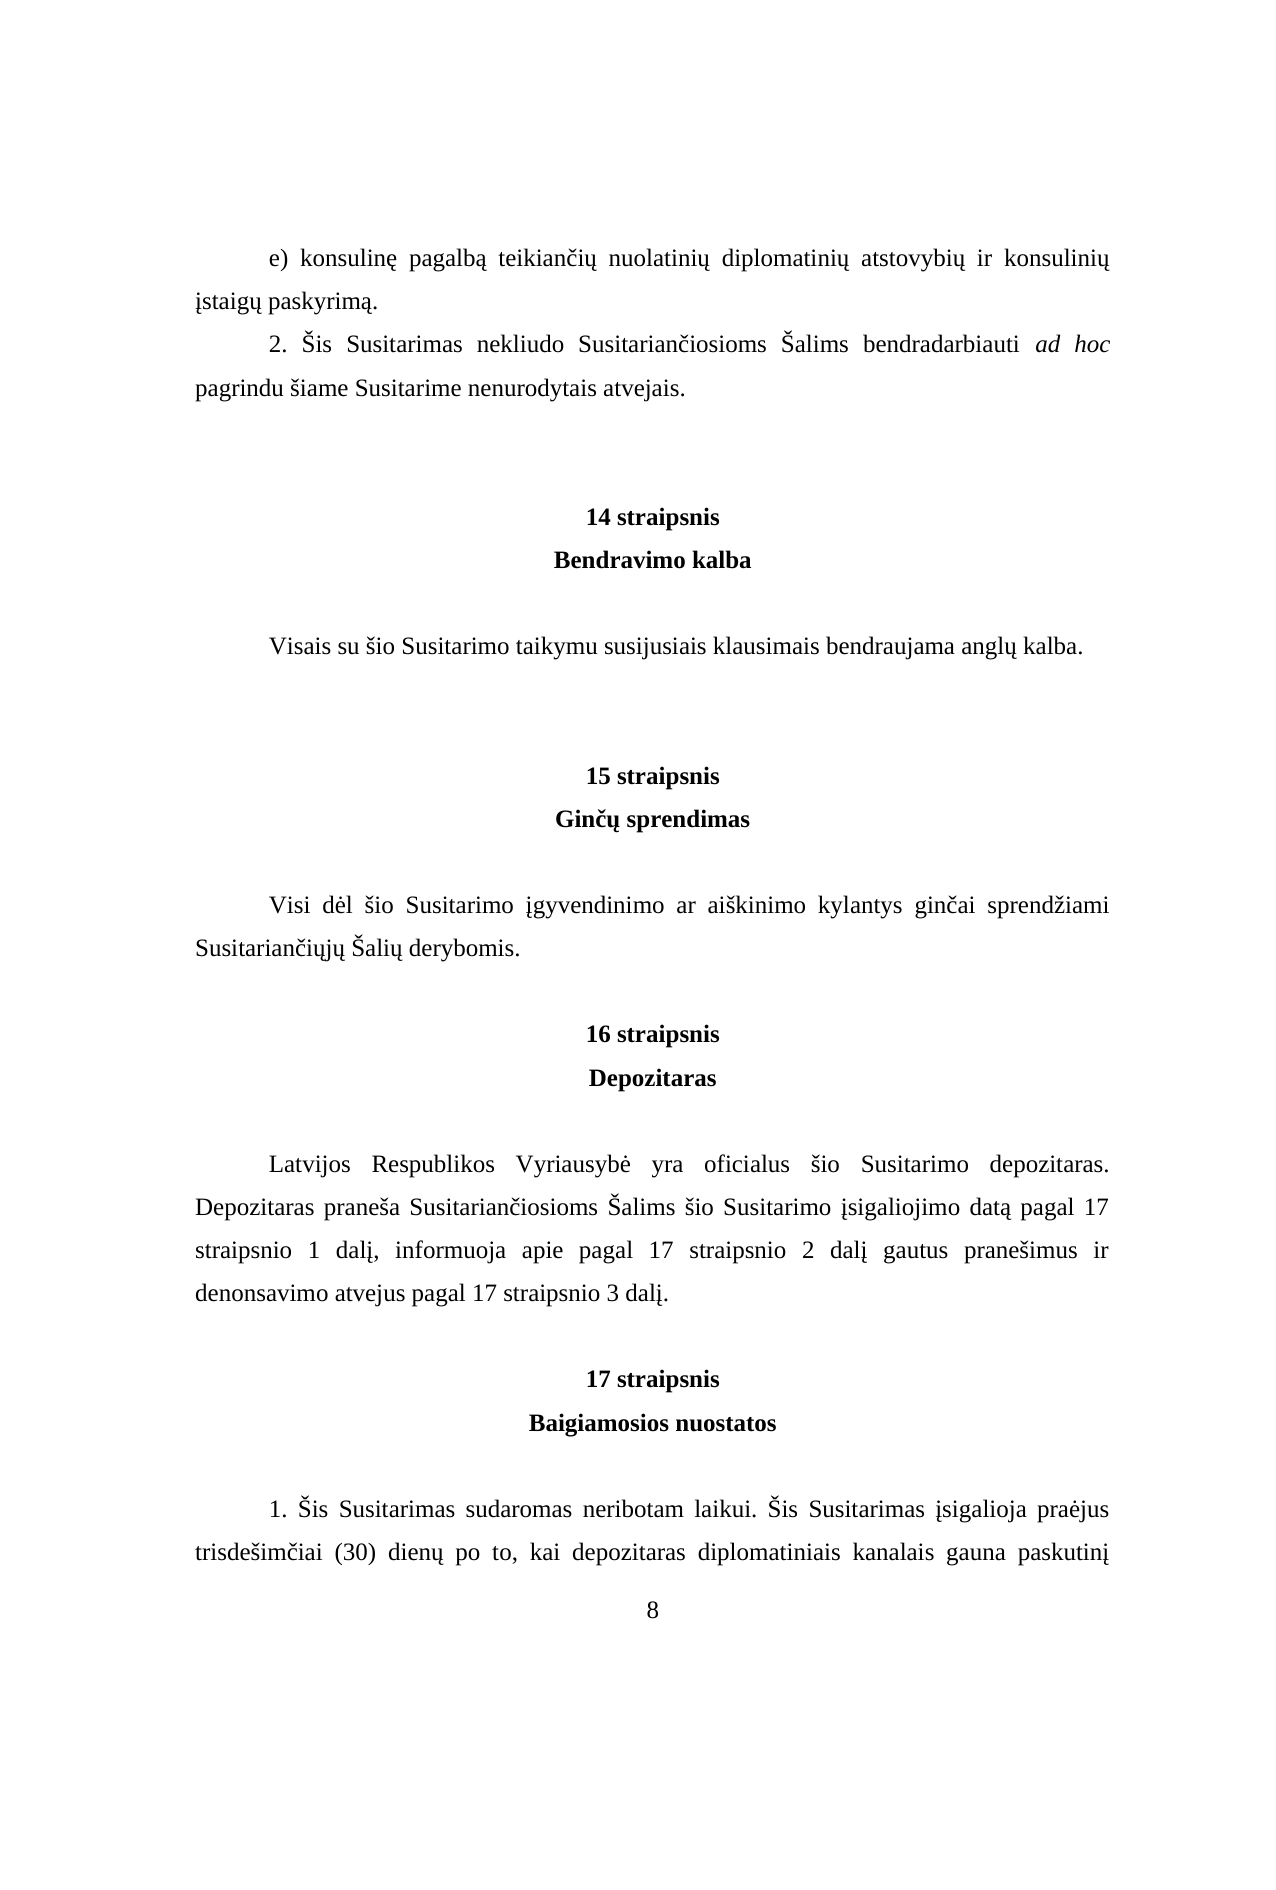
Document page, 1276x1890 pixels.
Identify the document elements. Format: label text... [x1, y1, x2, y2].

text 14 straipsnis [195, 502, 1110, 531]
text 1. Šis Susitarimas sudaromas neribotam laikui. Šis Susitarimas įsigalioja praėjus trisdešimčiai (30) dienų po to, kai depozitaras diplomatiniais kanalais gauna paskutinį [195, 1494, 1110, 1566]
text 2. Šis Susitarimas nekliudo Susitariančiosioms Šalims bendradarbiauti ad hoc pagrindu šiame Susitarime nenurodytais atvejais. [195, 329, 1110, 401]
text 15 straipsnis [195, 761, 1110, 789]
text 16 straipsnis [195, 1019, 1110, 1048]
text Depozitaras [195, 1063, 1110, 1091]
text Visais su šio Susitarimo taikymu susijusiais klausimais bendraujama anglų kalba. [195, 631, 1110, 660]
text Baigiamosios nuostatos [195, 1408, 1110, 1436]
text Visi dėl šio Susitarimo įgyvendinimo ar aiškinimo kylantys ginčai sprendžiami Susitariančiųjų Šalių derybomis. [195, 890, 1110, 962]
text Latvijos Respublikos Vyriausybė yra oficialus šio Susitarimo depozitaras. Depozitaras praneša Susitariančiosioms Šalims šio Susitarimo įsigaliojimo datą pagal 17 straipsnio 1 dalį, informuoja apie pagal 17 straipsnio 2 dalį gautus pranešimus ir denonsavimo atvejus pagal 17 straipsnio 3 dalį. [195, 1149, 1110, 1307]
text e) konsulinę pagalbą teikiančių nuolatinių diplomatinių atstovybių ir konsulinių įstaigų paskyrimą. [195, 243, 1110, 315]
text Ginčų sprendimas [195, 804, 1110, 833]
text 17 straipsnis [195, 1364, 1110, 1393]
text Bendravimo kalba [195, 545, 1110, 574]
